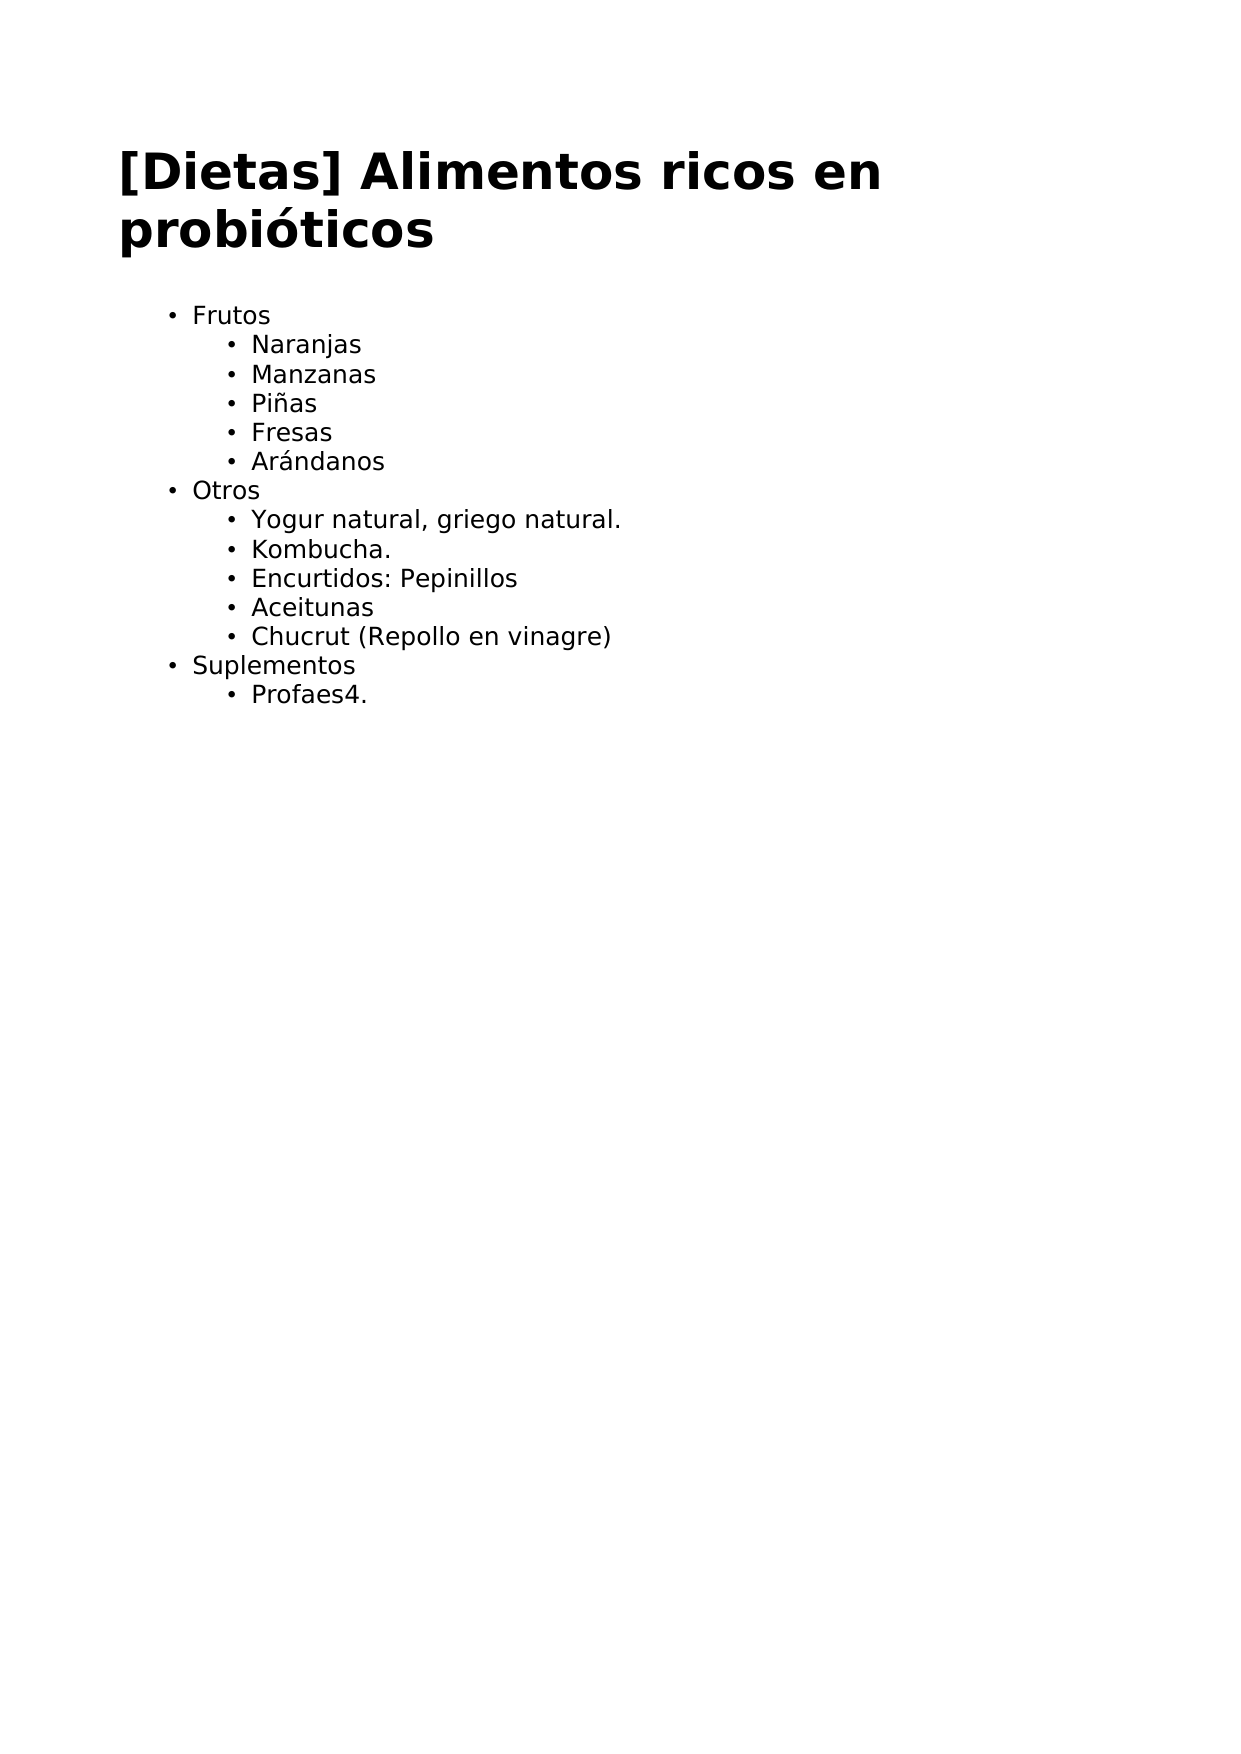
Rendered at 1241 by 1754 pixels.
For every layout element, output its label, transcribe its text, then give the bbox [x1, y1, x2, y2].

list Fresas [236, 418, 1122, 447]
list Aceitunas [236, 593, 1122, 622]
list Frutos [177, 302, 1122, 331]
list Otros [177, 477, 1122, 506]
list Manzanas [236, 360, 1122, 389]
list Profaes4. [236, 681, 1122, 710]
list Kombucha. [236, 535, 1122, 564]
list Arándanos [236, 447, 1122, 477]
list Chucrut (Repollo en vinagre) [236, 622, 1122, 652]
list Suplementos [177, 652, 1122, 681]
subtitle [Dietas] Alimentos ricos en probióticos [118, 143, 1122, 259]
list Piñas [236, 389, 1122, 418]
list Yogur natural, griego natural. [236, 506, 1122, 535]
list Encurtidos: Pepinillos [236, 564, 1122, 593]
list Naranjas [236, 331, 1122, 360]
